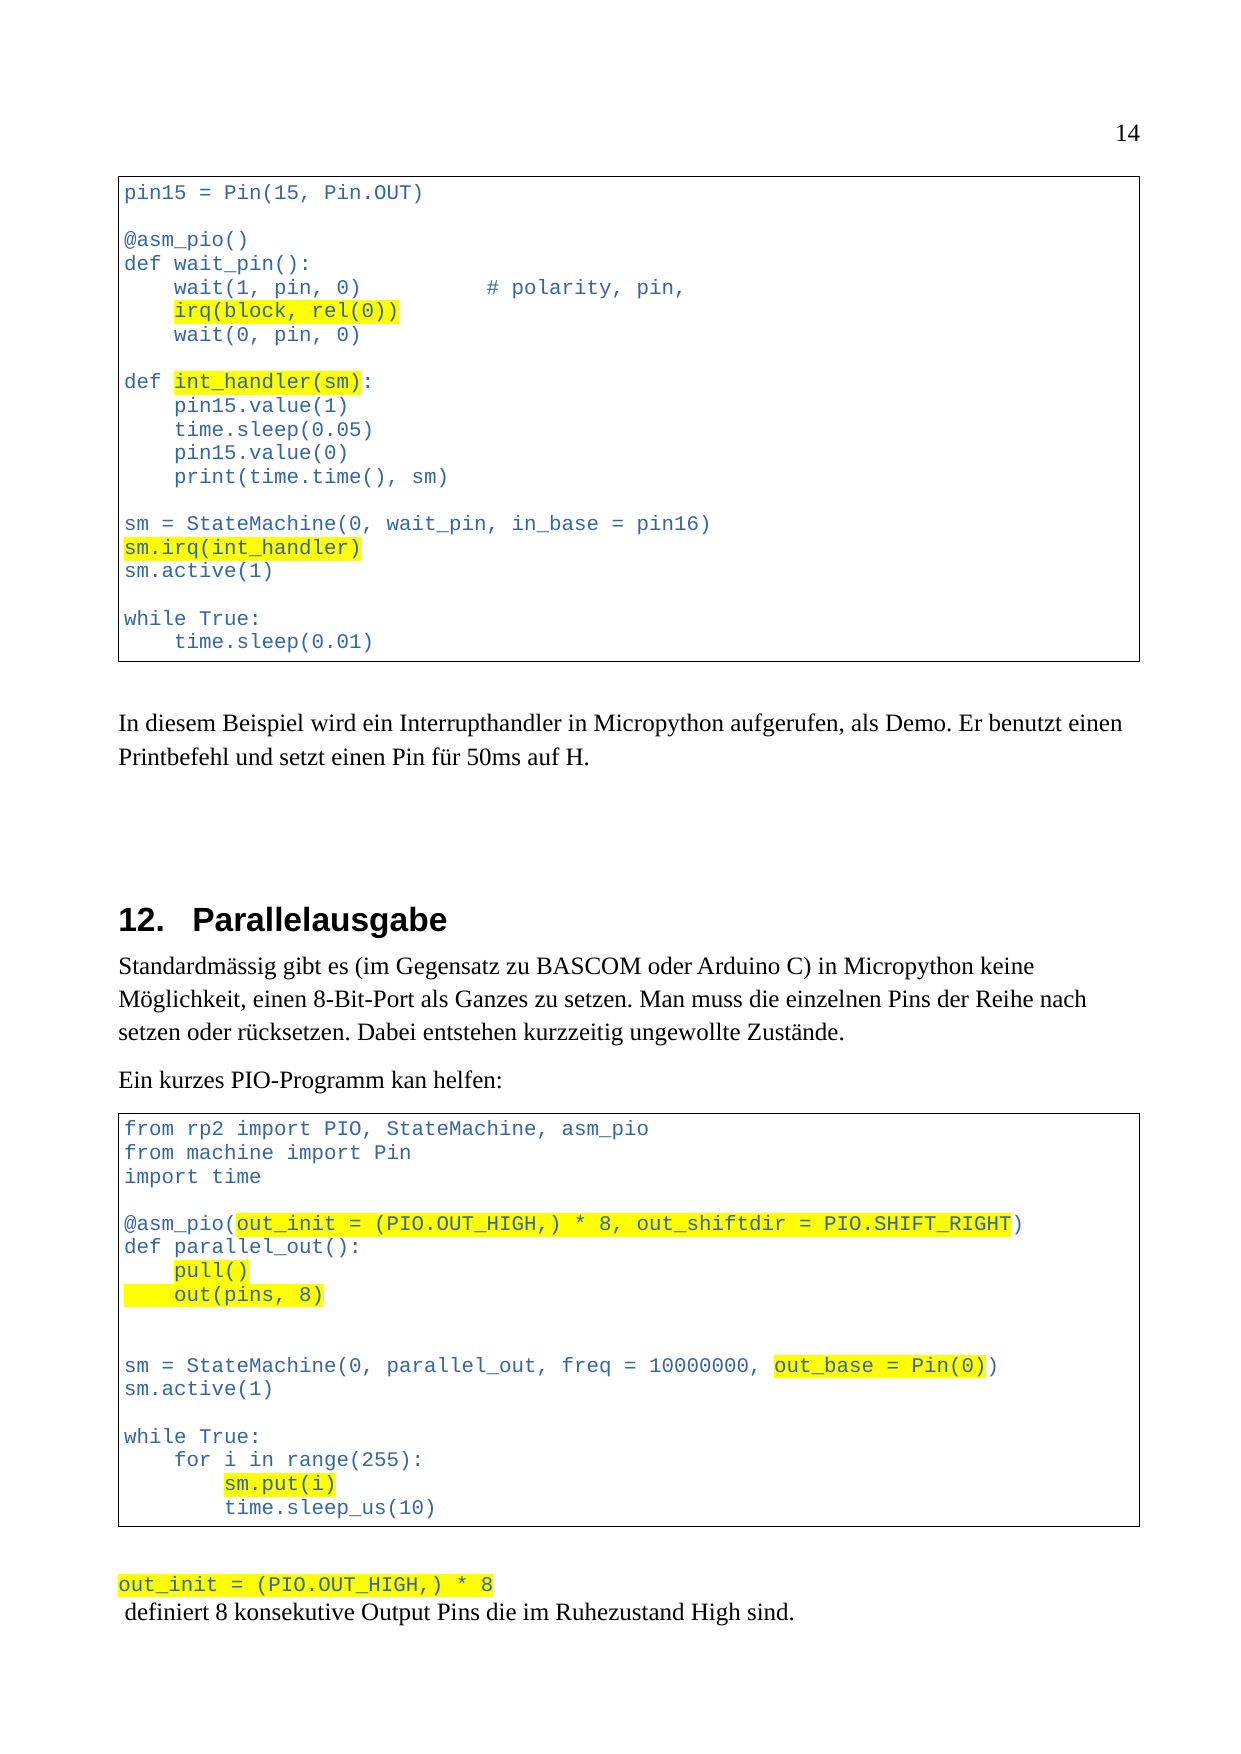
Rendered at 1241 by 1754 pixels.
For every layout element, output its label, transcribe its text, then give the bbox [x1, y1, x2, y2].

table_header pin15 = Pin(15, Pin.OUT) @asm_pio() def wait_pin(): wait(1, pin, 0) # polarity, pin, irq(block, rel(0)) wait(0, pin, 0) def int_handler(sm): pin15.value(1) time.sleep(0.05) pin15.value(0) print(time.time(), sm) sm = StateMachine(0, wait_pin, in_base = pin16) sm.irq(int_handler) sm.active(1) while True: time.sleep(0.01) [119, 177, 1139, 661]
text Ein kurzes PIO-Programm kan helfen: [118, 1065, 1139, 1094]
table_header from rp2 import PIO, StateMachine, asm_pio from machine import Pin import time @asm_pio(out_init = (PIO.OUT_HIGH,) * 8, out_shiftdir = PIO.SHIFT_RIGHT) def parallel_out(): pull() out(pins, 8) sm = StateMachine(0, parallel_out, freq = 10000000, out_base = Pin(0)) sm.active(1) while True: for i in range(255): sm.put(i) time.sleep_us(10) [119, 1114, 1139, 1526]
text In diesem Beispiel wird ein Interrupthandler in Micropython aufgerufen, als Demo. Er benutzt einen Printbefehl und setzt einen Pin für 50ms auf H. [118, 708, 1139, 770]
text definiert 8 konsekutive Output Pins die im Ruhezustand High sind. [118, 1597, 1139, 1626]
subtitle Parallelausgabe [118, 900, 1139, 939]
text Standardmässig gibt es (im Gegensatz zu BASCOM oder Arduino C) in Micropython keine Möglichkeit, einen 8-Bit-Port als Ganzes zu setzen. Man muss die einzelnen Pins der Reihe nach setzen oder rücksetzen. Dabei entstehen kurzzeitig ungewollte Zustände. [118, 951, 1139, 1046]
text out_init = (PIO.OUT_HIGH,) * 8 [118, 1574, 1139, 1597]
